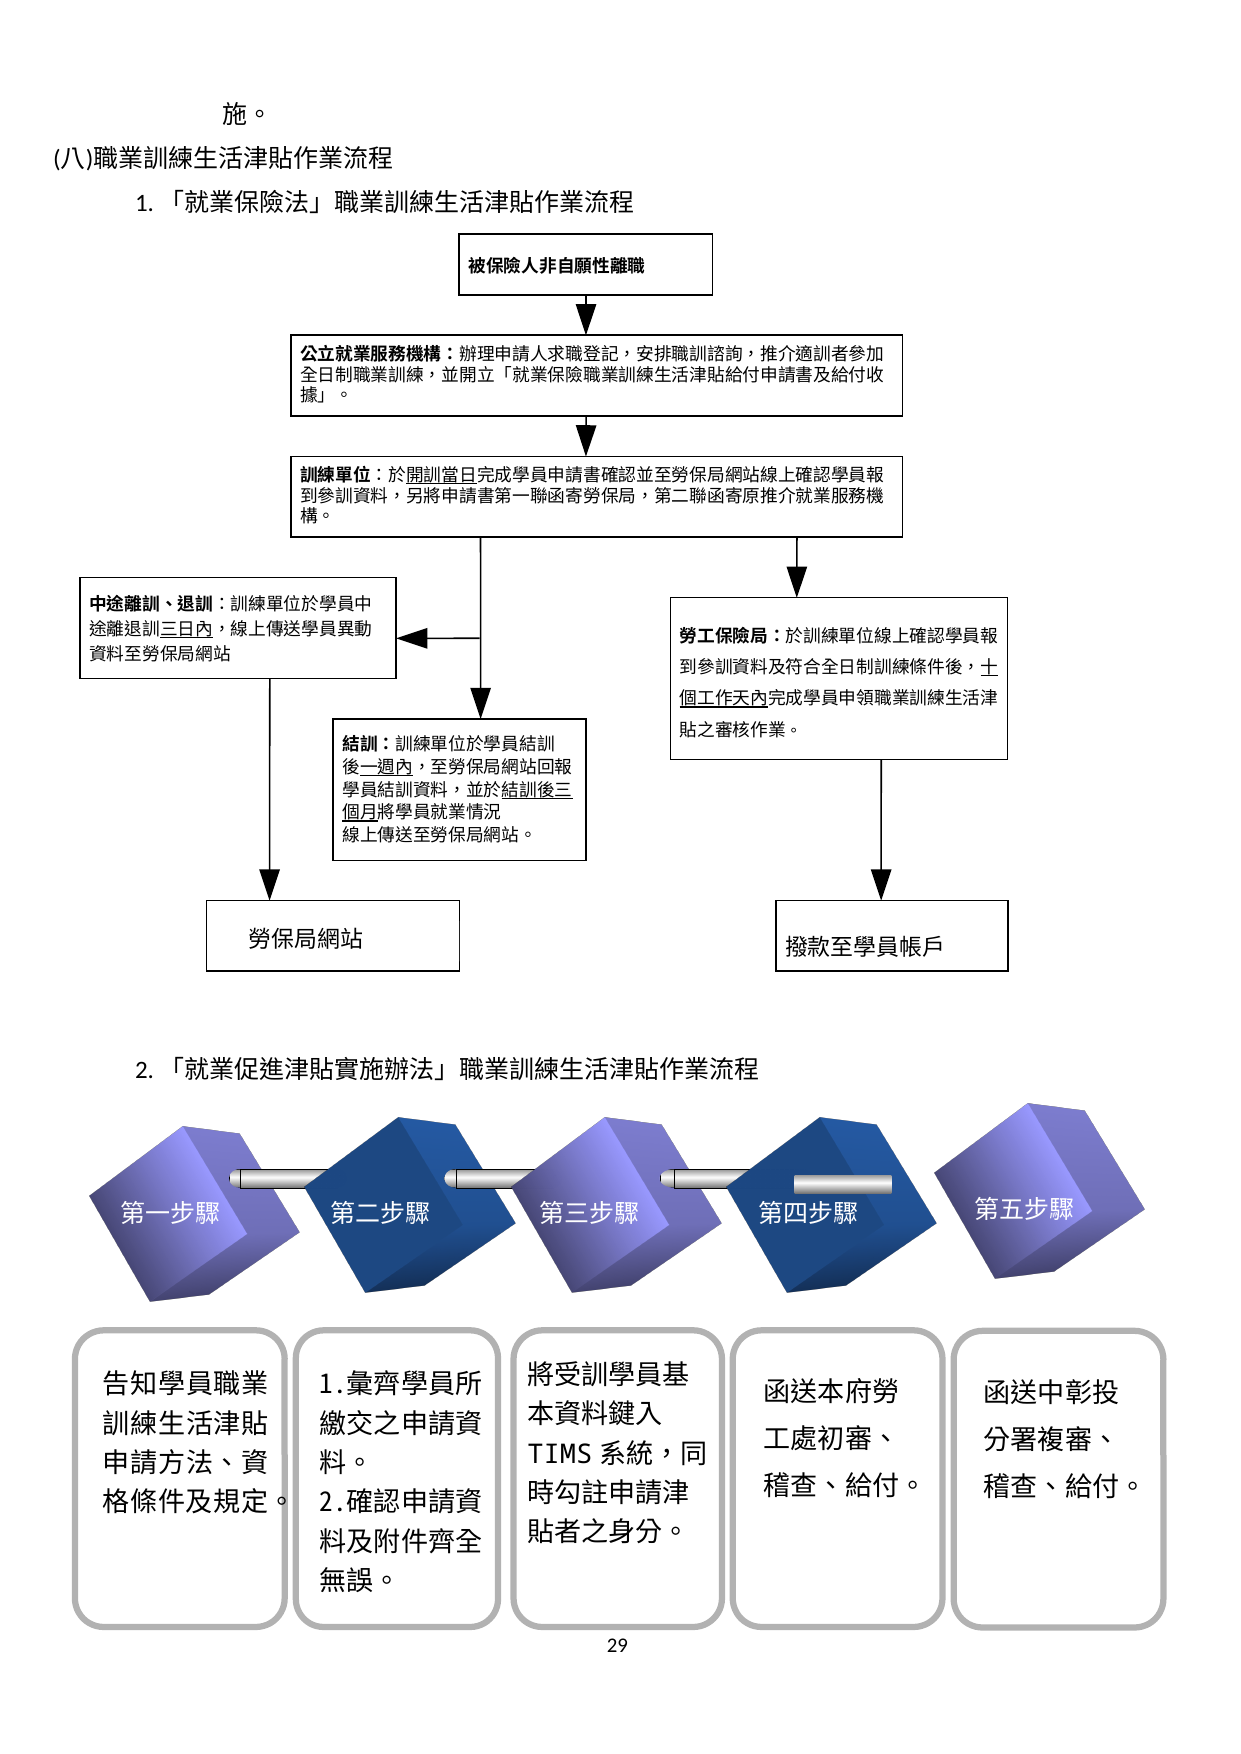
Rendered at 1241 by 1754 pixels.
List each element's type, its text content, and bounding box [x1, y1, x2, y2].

text 2. 「就業促進津貼實施辦法」職業訓練生活津貼作業流程 [47, 1043, 1187, 1087]
text (八)職業訓練生活津貼作業流程 [47, 139, 1187, 175]
text 施。 [160, 89, 1187, 132]
text 1. 「就業保險法」職業訓練生活津貼作業流程 [47, 182, 1187, 219]
